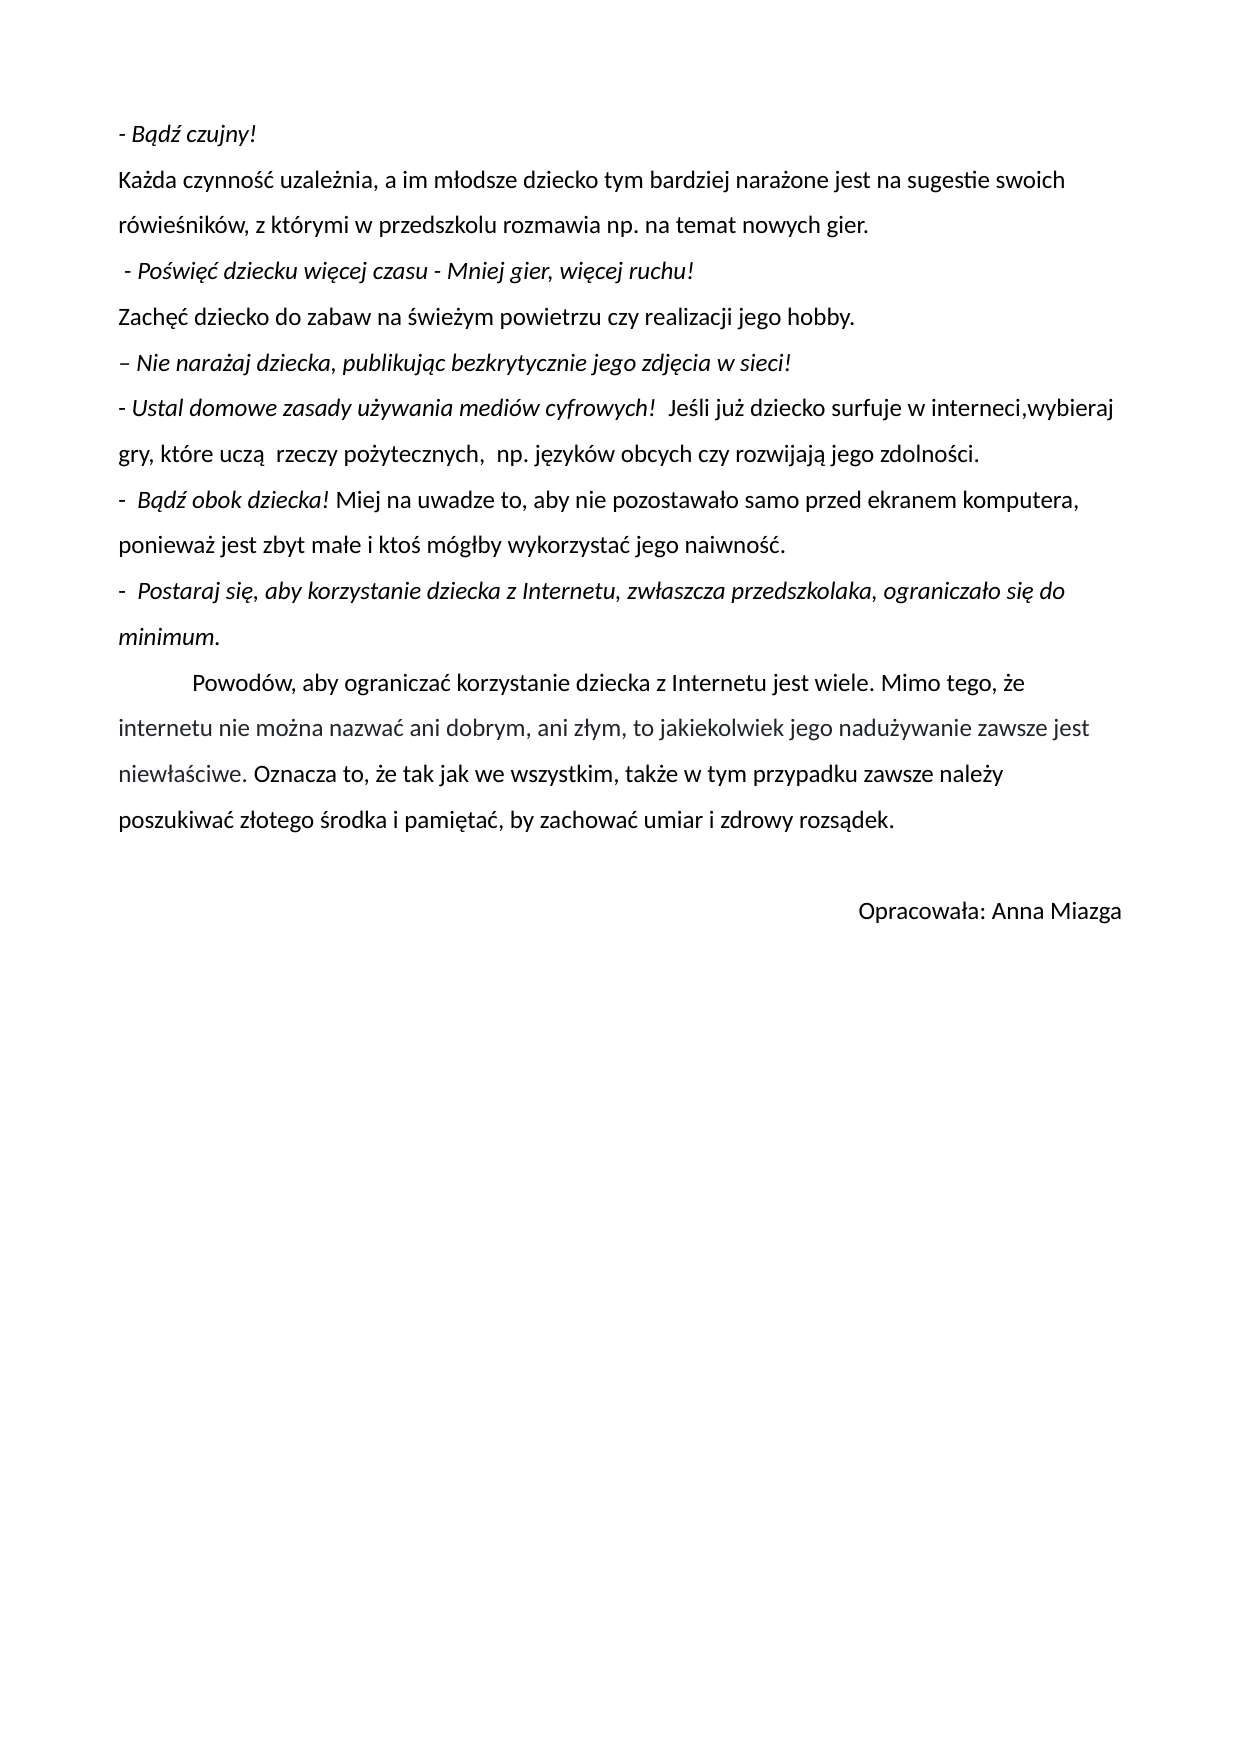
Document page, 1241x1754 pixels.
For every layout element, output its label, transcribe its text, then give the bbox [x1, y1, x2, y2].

list - Postaraj się, aby korzystanie dziecka z Internetu, zwłaszcza przedszkolaka, ograniczało się do minimum. [118, 575, 1122, 652]
text - Ustal domowe zasady używania mediów cyfrowych! Jeśli już dziecko surfuje w interneci,wybieraj gry, które uczą rzeczy pożytecznych, np. języków obcych czy rozwijają jego zdolności. [118, 392, 1122, 469]
list Zachęć dziecko do zabaw na świeżym powietrzu czy realizacji jego hobby. [118, 301, 1122, 332]
text Powodów, aby ograniczać korzystanie dziecka z Internetu jest wiele. Mimo tego, że internetu nie można nazwać ani dobrym, ani złym, to jakiekolwiek jego nadużywanie zawsze jest niewłaściwe. Oznacza to, że tak jak we wszystkim, także w tym przypadku zawsze należy poszukiwać złotego środka i pamiętać, by zachować umiar i zdrowy rozsądek. [118, 667, 1122, 834]
list - Poświęć dziecku więcej czasu - Mniej gier, więcej ruchu! [118, 255, 1122, 286]
list - Bądź czujny! [118, 118, 1122, 149]
list Każda czynność uzależnia, a im młodsze dziecko tym bardziej narażone jest na sugestie swoich rówieśników, z którymi w przedszkolu rozmawia np. na temat nowych gier. [118, 164, 1122, 240]
text – Nie narażaj dziecka, publikując bezkrytycznie jego zdjęcia w sieci! [118, 347, 1122, 377]
text - Bądź obok dziecka! Miej na uwadze to, aby nie pozostawało samo przed ekranem komputera, ponieważ jest zbyt małe i ktoś mógłby wykorzystać jego naiwność. [118, 484, 1122, 560]
text Opracowała: Anna Miazga [118, 896, 1122, 926]
